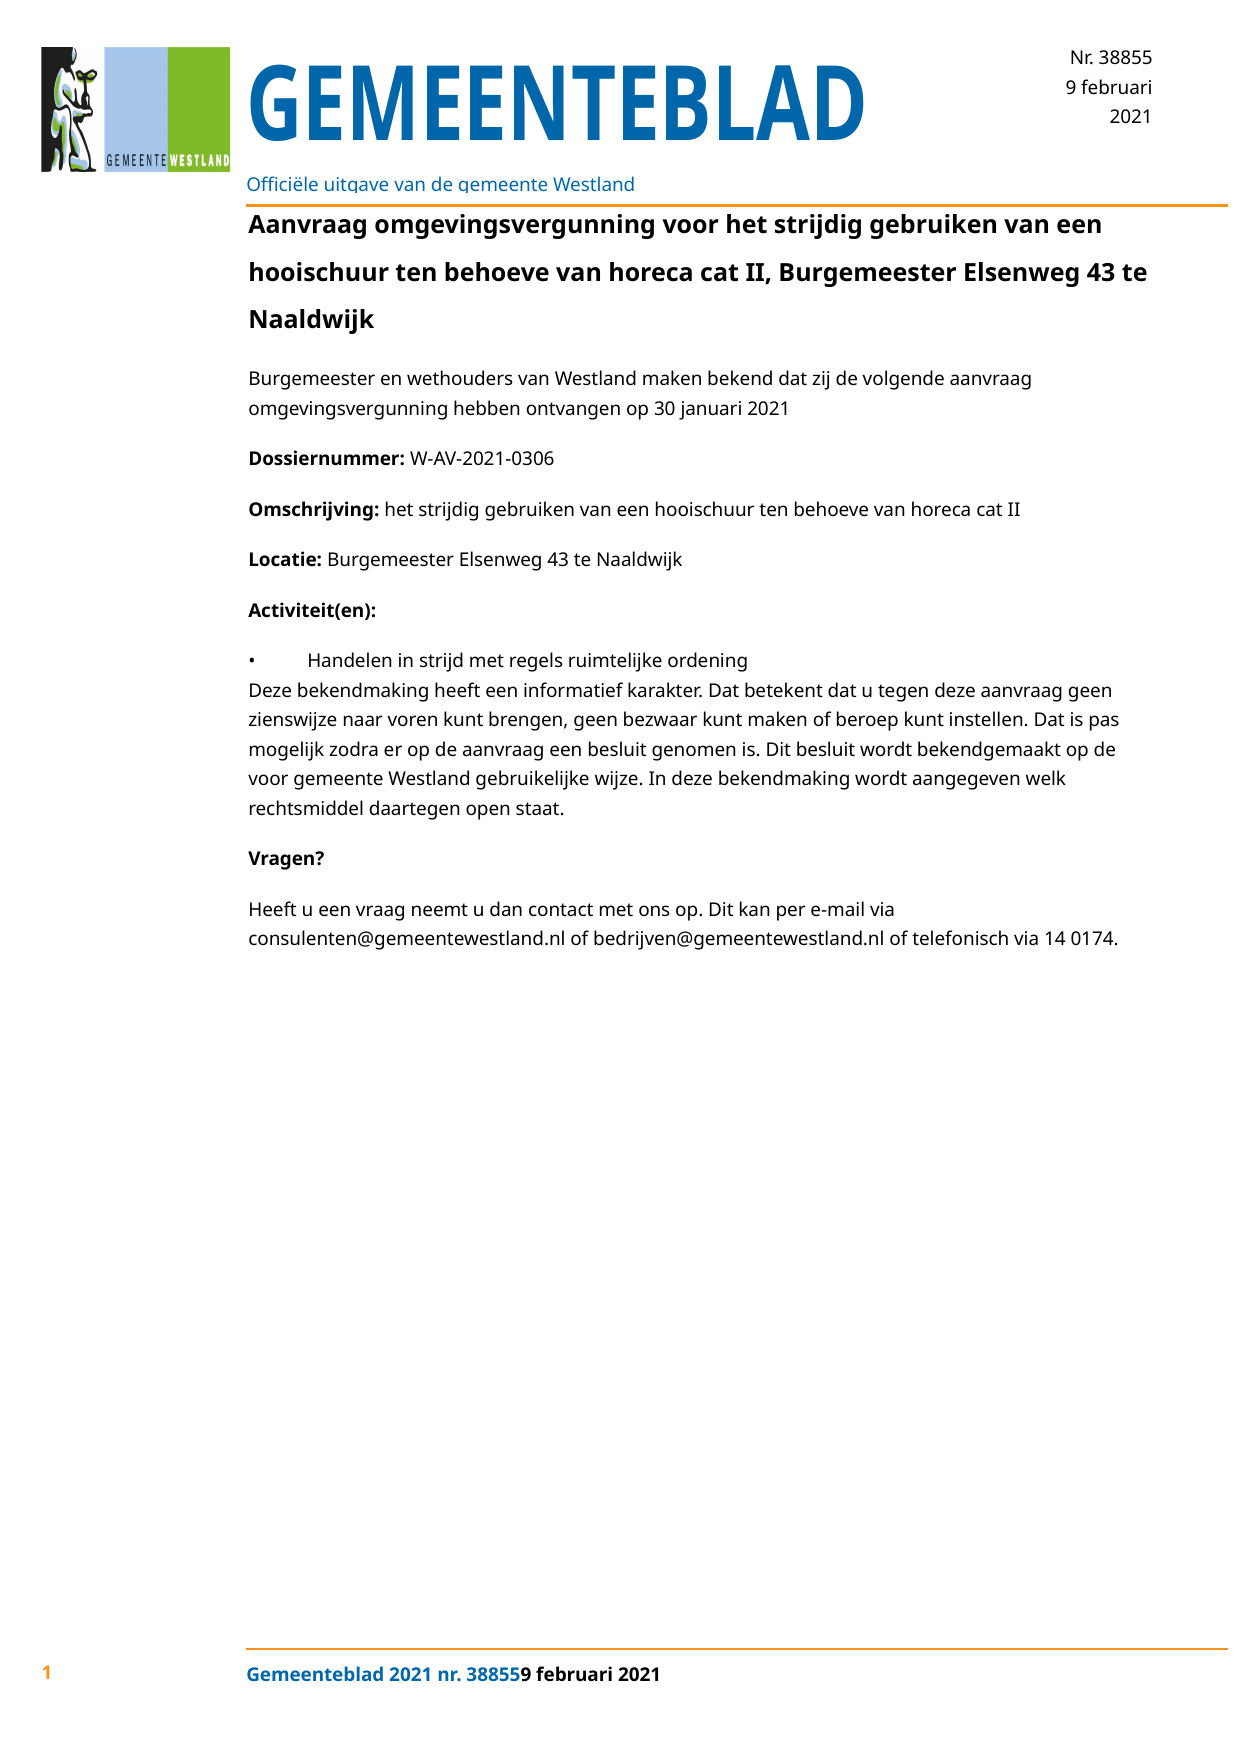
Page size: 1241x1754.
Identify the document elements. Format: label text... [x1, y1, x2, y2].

text Burgemeester en wethouders van Westland maken bekend dat zij de volgende aanvraag omgevingsvergunning hebben ontvangen op 30 januari 2021 [248, 366, 1152, 421]
list Handelen in strijd met regels ruimtelijke ordening [248, 647, 1152, 673]
text Heeft u een vraag neemt u dan contact met ons op. Dit kan per e-mail via consulenten@gemeentewestland.nl of bedrijven@gemeentewestland.nl of telefonisch via 14 0174. [248, 896, 1152, 951]
picture [41, 47, 231, 172]
text Activiteit(en): [248, 597, 1152, 622]
text Omschrijving: het strijdig gebruiken van een hooischuur ten behoeve van horeca cat II [248, 496, 1152, 522]
text Dossiernummer: W-AV-2021-0306 [248, 446, 1152, 471]
text Vragen? [248, 846, 1152, 871]
text Aanvraag omgevingsvergunning voor het strijdig gebruiken van een hooischuur ten behoeve van horeca cat II, Burgemeester Elsenweg 43 te Naaldwijk [248, 207, 1152, 336]
text Locatie: Burgemeester Elsenweg 43 te Naaldwijk [248, 546, 1152, 572]
text Deze bekendmaking heeft een informatief karakter. Dat betekent dat u tegen deze aanvraag geen zienswijze naar voren kunt brengen, geen bezwaar kunt maken of beroep kunt instellen. Dat is pas mogelijk zodra er op de aanvraag een besluit genomen is. Dit besluit wordt bekendgemaakt op de voor gemeente Westland gebruikelijke wijze. In deze bekendmaking wordt aangegeven welk rechtsmiddel daartegen open staat. [248, 677, 1152, 821]
